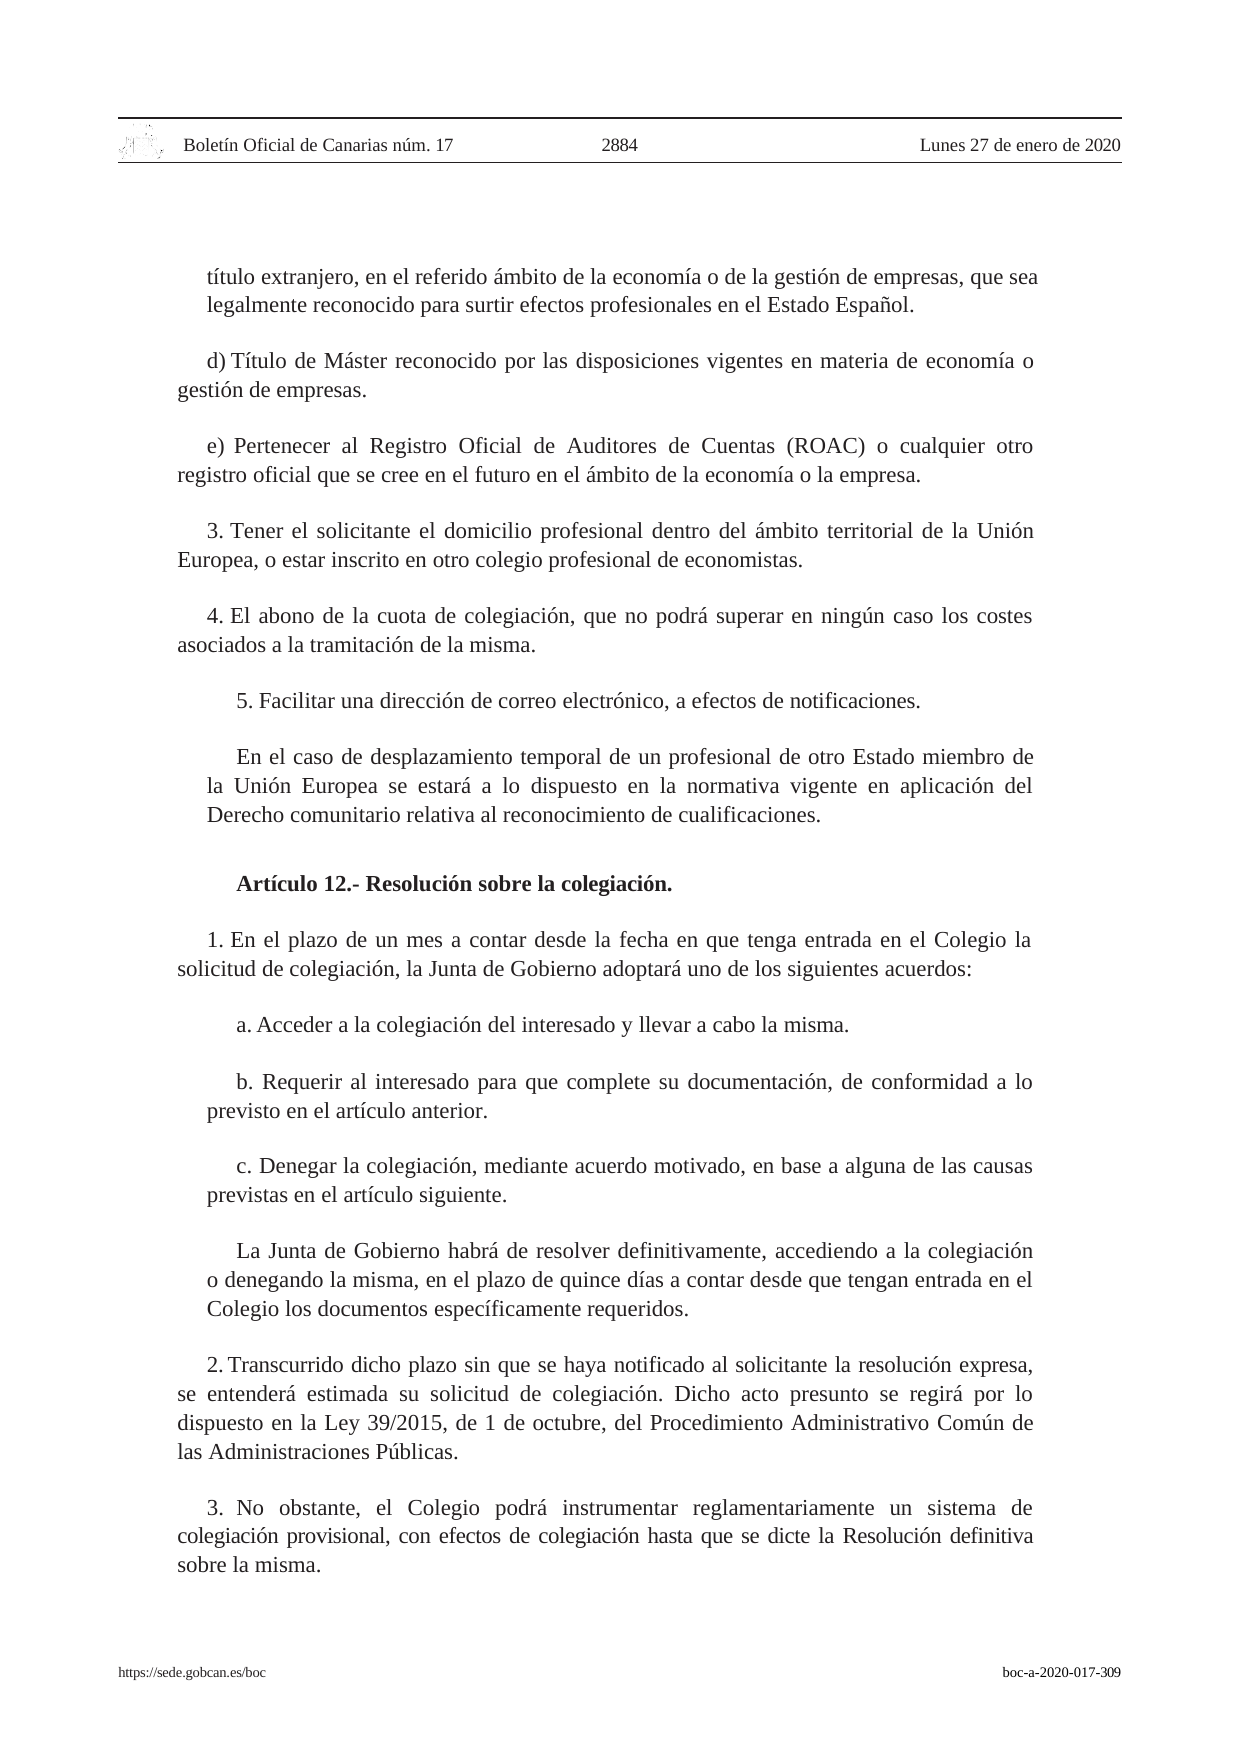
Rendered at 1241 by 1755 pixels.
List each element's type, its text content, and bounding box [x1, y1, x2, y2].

list Transcurrido dicho plazo sin que se haya notificado al solicitante la resolución expresa, se entenderá estimada su solicitud de colegiación. Dicho acto presunto se regirá por lo dispuesto en la Ley 39/2015, de 1 de octubre, del Procedimiento Administrativo Común de las Administraciones Públicas. [177, 1351, 1034, 1464]
list Facilitar una dirección de correo electrónico, a efectos de notificaciones. [236, 687, 1063, 713]
text título extranjero, en el referido ámbito de la economía o de la gestión de empresas, que sea legalmente reconocido para surtir efectos profesionales en el Estado Español. [207, 263, 1063, 318]
list Tener el solicitante el domicilio profesional dentro del ámbito territorial de la Unión Europea, o estar inscrito en otro colegio profesional de economistas. [177, 517, 1034, 572]
list Acceder a la colegiación del interesado y llevar a cabo la misma. [236, 1011, 1063, 1038]
text En el caso de desplazamiento temporal de un profesional de otro Estado miembro de la Unión Europea se estará a lo dispuesto en la normativa vigente en aplicación del Derecho comunitario relativa al reconocimiento de cualificaciones. [207, 743, 1034, 827]
list Pertenecer al Registro Oficial de Auditores de Cuentas (ROAC) o cualquier otro registro oficial que se cree en el futuro en el ámbito de la economía o la empresa. [177, 432, 1034, 488]
subtitle Artículo 12.- Resolución sobre la colegiación. [236, 870, 1063, 897]
list El abono de la cuota de colegiación, que no podrá superar en ningún caso los costes asociados a la tramitación de la misma. [177, 602, 1034, 657]
list Denegar la colegiación, mediante acuerdo motivado, en base a alguna de las causas previstas en el artículo siguiente. [207, 1152, 1034, 1208]
list En el plazo de un mes a contar desde la fecha en que tenga entrada en el Colegio la solicitud de colegiación, la Junta de Gobierno adoptará uno de los siguientes acuerdos: [177, 927, 1034, 982]
list No obstante, el Colegio podrá instrumentar reglamentariamente un sistema de colegiación provisional, con efectos de colegiación hasta que se dicte la Resolución definitiva sobre la misma. [177, 1494, 1034, 1578]
text La Junta de Gobierno habrá de resolver definitivamente, accediendo a la colegiación o denegando la misma, en el plazo de quince días a contar desde que tengan entrada en el Colegio los documentos específicamente requeridos. [207, 1237, 1034, 1322]
list Requerir al interesado para que complete su documentación, de conformidad a lo previsto en el artículo anterior. [207, 1068, 1034, 1123]
list Título de Máster reconocido por las disposiciones vigentes en materia de economía o gestión de empresas. [177, 347, 1034, 403]
